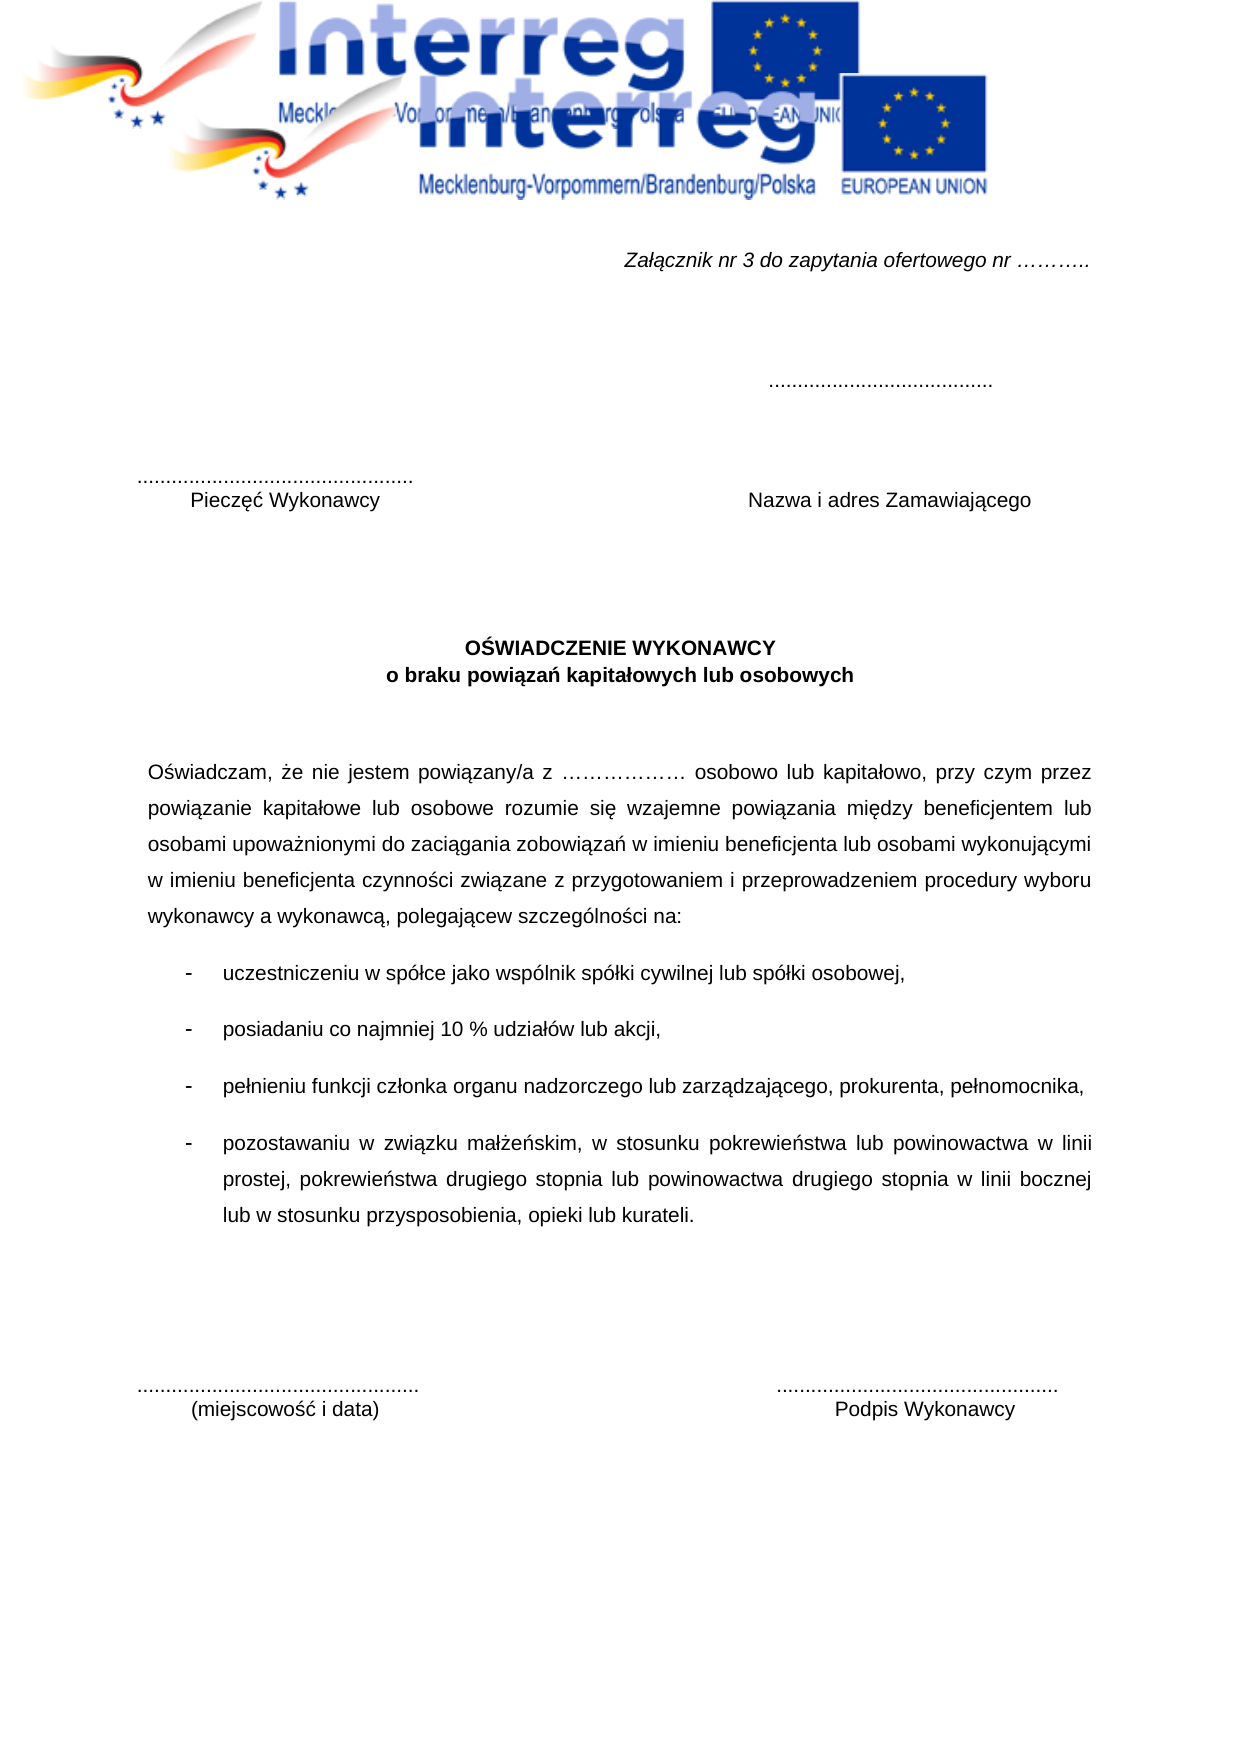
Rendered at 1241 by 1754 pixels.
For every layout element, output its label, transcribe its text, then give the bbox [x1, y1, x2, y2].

list uczestniczeniu w spółce jako wspólnik spółki cywilnej lub spółki osobowej, [185, 960, 1093, 984]
table_cell Nazwa i adres Zamawiającego [653, 488, 1126, 512]
text OŚWIADCZENIE WYKONAWCY [148, 636, 1093, 660]
list posiadaniu co najmniej 10 % udziałów lub akcji, [185, 1017, 1093, 1041]
text o braku powiązań kapitałowych lub osobowych [148, 663, 1093, 687]
text Oświadczam, że nie jestem powiązany/a z ……………… osobowo lub kapitałowo, przy czym przez powiązanie kapitałowe lub osobowe rozumie się wzajemne powiązania między beneficjentem lub osobami upoważnionymi do zaciągania zobowiązań w imieniu beneficjenta lub osobami wykonującymi w imieniu beneficjenta czynności związane z przygotowaniem i przeprowadzeniem procedury wyboru wykonawcy a wykonawcą, polegającew szczególności na: [148, 760, 1093, 928]
table_header ................................................. [125, 1373, 445, 1397]
table_cell Podpis Wykonawcy [765, 1397, 1085, 1421]
table_header [445, 1373, 765, 1397]
table_header ................................................. [765, 1373, 1085, 1397]
table_header ................................................ [125, 296, 445, 488]
table_header ....................................... [653, 296, 1126, 488]
table_cell (miejscowość i data) [125, 1397, 445, 1421]
table_cell [445, 1397, 765, 1421]
list pełnieniu funkcji członka organu nadzorczego lub zarządzającego, prokurenta, pełnomocnika, [185, 1074, 1093, 1098]
table_cell Pieczęć Wykonawcy [125, 488, 445, 512]
table_cell [445, 488, 653, 512]
picture [0, 0, 989, 200]
table_header [445, 296, 653, 488]
text Załącznik nr 3 do zapytania ofertowego nr ……….. [148, 248, 1093, 272]
list pozostawaniu w związku małżeńskim, w stosunku pokrewieństwa lub powinowactwa w linii prostej, pokrewieństwa drugiego stopnia lub powinowactwa drugiego stopnia w linii bocznej lub w stosunku przysposobienia, opieki lub kurateli. [185, 1131, 1093, 1227]
